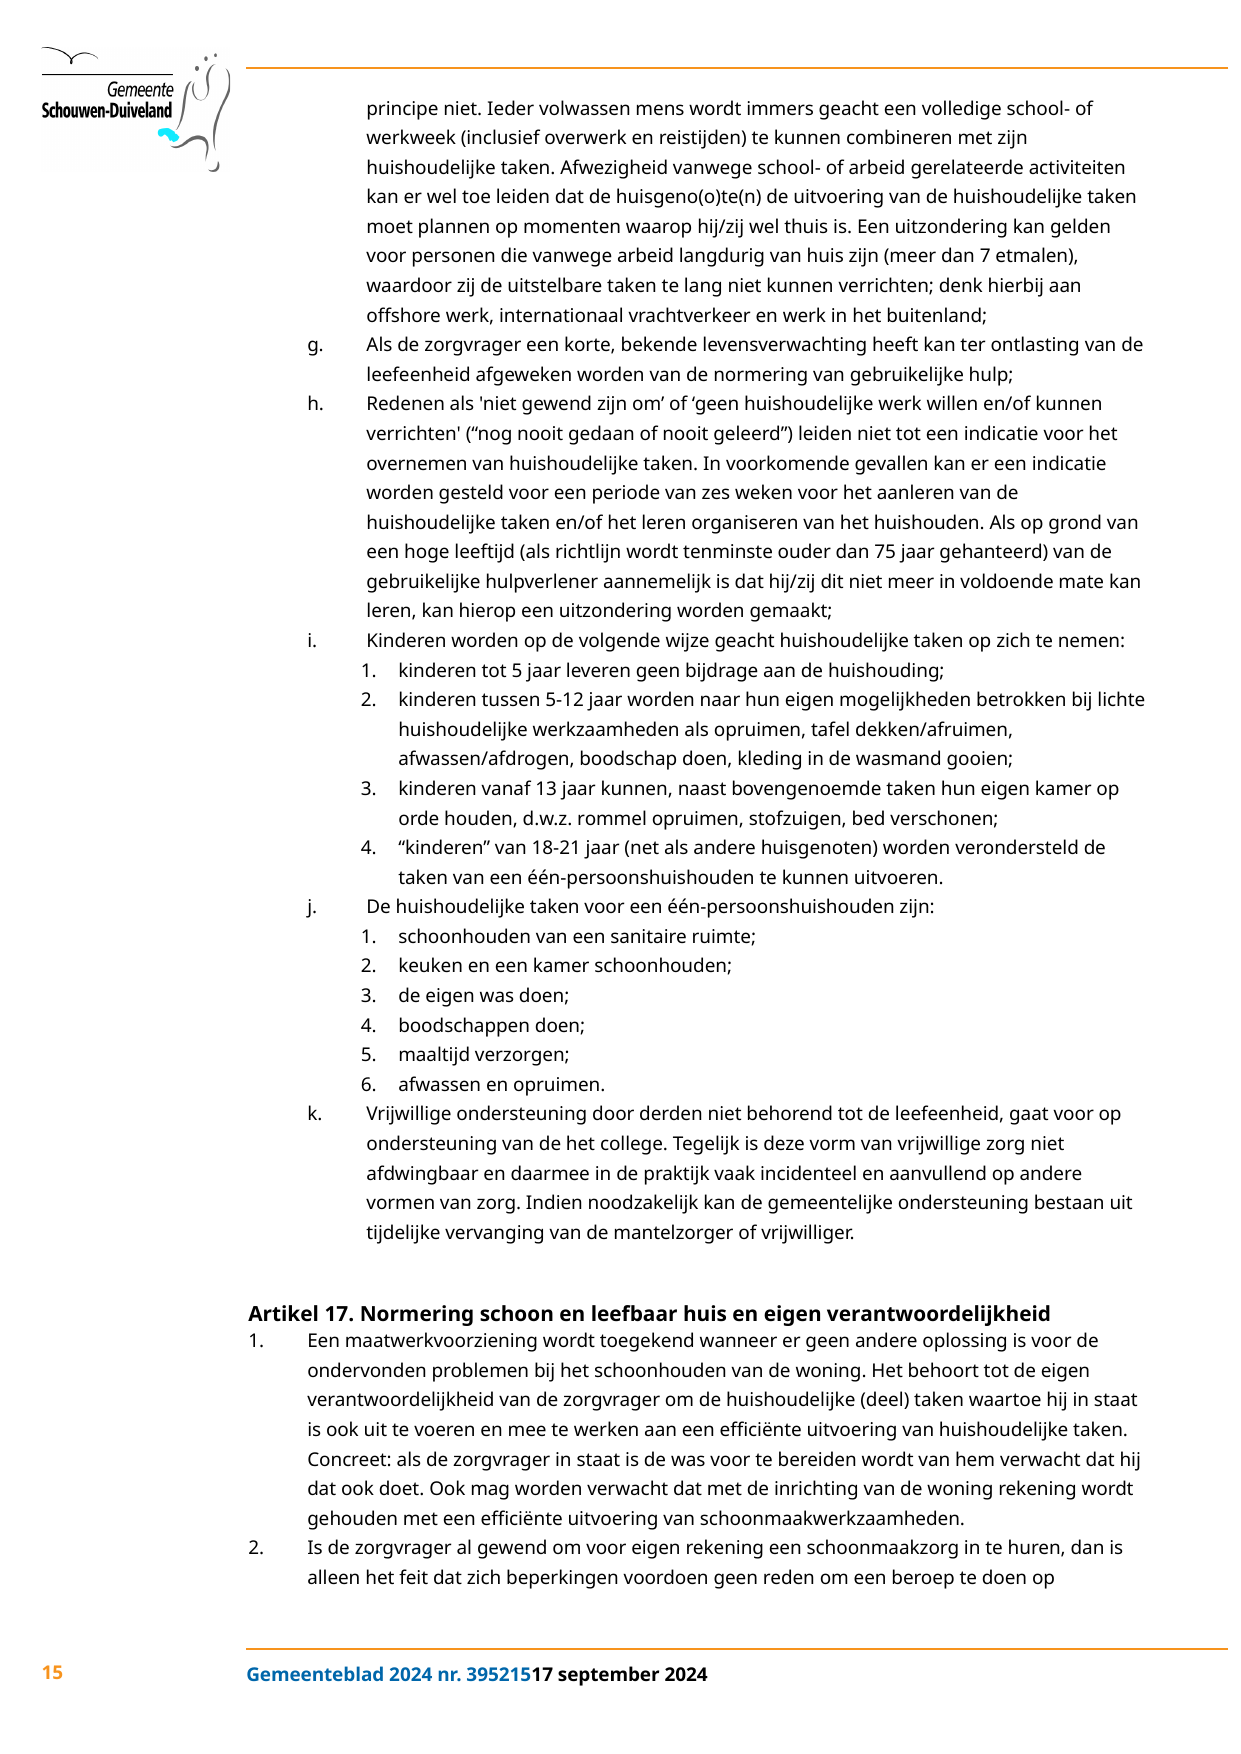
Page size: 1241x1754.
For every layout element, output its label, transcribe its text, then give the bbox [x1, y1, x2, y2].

list keuken en een kamer schoonhouden; [361, 953, 1152, 978]
list schoonhouden van een sanitaire ruimte; [361, 923, 1152, 949]
list kinderen tussen 5-12 jaar worden naar hun eigen mogelijkheden betrokken bij lichte huishoudelijke werkzaamheden als opruimen, tafel dekken/afruimen, afwassen/afdrogen, boodschap doen, kleding in de wasmand gooien; [361, 686, 1152, 771]
list Vrijwillige ondersteuning door derden niet behorend tot de leefeenheid, gaat voor op ondersteuning van de het college. Tegelijk is deze vorm van vrijwillige zorg niet afdwingbaar en daarmee in de praktijk vaak incidenteel en aanvullend op andere vormen van zorg. Indien noodzakelijk kan de gemeentelijke ondersteuning bestaan uit tijdelijke vervanging van de mantelzorger of vrijwilliger. [307, 1101, 1152, 1245]
list kinderen vanaf 13 jaar kunnen, naast bovengenoemde taken hun eigen kamer op orde houden, d.w.z. rommel opruimen, stofzuigen, bed verschonen; [361, 775, 1152, 831]
list Is de zorgvrager al gewend om voor eigen rekening een schoonmaakzorg in te huren, dan is alleen het feit dat zich beperkingen voordoen geen reden om een beroep te doen op [248, 1534, 1152, 1590]
list de eigen was doen; [361, 982, 1152, 1008]
list Een maatwerkvoorziening wordt toegekend wanneer er geen andere oplossing is voor de ondervonden problemen bij het schoonhouden van de woning. Het behoort tot de eigen verantwoordelijkheid van de zorgvrager om de huishoudelijke (deel) taken waartoe hij in staat is ook uit te voeren en mee te werken aan een efficiënte uitvoering van huishoudelijke taken. Concreet: als de zorgvrager in staat is de was voor te bereiden wordt van hem verwacht dat hij dat ook doet. Ook mag worden verwacht dat met de inrichting van de woning rekening wordt gehouden met een efficiënte uitvoering van schoonmaakwerkzaamheden. [248, 1327, 1152, 1531]
list maaltijd verzorgen; [361, 1041, 1152, 1067]
picture [41, 47, 231, 172]
list Als de zorgvrager een korte, bekende levensverwachting heeft kan ter ontlasting van de leefeenheid afgeweken worden van de normering van gebruikelijke hulp; [307, 331, 1152, 387]
list De huishoudelijke taken voor een één-persoonshuishouden zijn: [307, 893, 1152, 919]
text Artikel 17. Normering schoon en leefbaar huis en eigen verantwoordelijkheid [248, 1299, 1152, 1327]
list Kinderen worden op de volgende wijze geacht huishoudelijke taken op zich te nemen: [307, 627, 1152, 653]
list afwassen en opruimen. [361, 1071, 1152, 1097]
list boodschappen doen; [361, 1012, 1152, 1038]
list Redenen als 'niet gewend zijn om’ of ‘geen huishoudelijke werk willen en/of kunnen verrichten' (“nog nooit gedaan of nooit geleerd”) leiden niet tot een indicatie voor het overnemen van huishoudelijke taken. In voorkomende gevallen kan er een indicatie worden gesteld voor een periode van zes weken voor het aanleren van de huishoudelijke taken en/of het leren organiseren van het huishouden. Als op grond van een hoge leeftijd (als richtlijn wordt tenminste ouder dan 75 jaar gehanteerd) van de gebruikelijke hulpverlener aannemelijk is dat hij/zij dit niet meer in voldoende mate kan leren, kan hierop een uitzondering worden gemaakt; [307, 391, 1152, 623]
list “kinderen” van 18-21 jaar (net als andere huisgenoten) worden verondersteld de taken van een één-persoonshuishouden te kunnen uitvoeren. [361, 834, 1152, 890]
list principe niet. Ieder volwassen mens wordt immers geacht een volledige school- of werkweek (inclusief overwerk en reistijden) te kunnen combineren met zijn huishoudelijke taken. Afwezigheid vanwege school- of arbeid gerelateerde activiteiten kan er wel toe leiden dat de huisgeno(o)te(n) de uitvoering van de huishoudelijke taken moet plannen op momenten waarop hij/zij wel thuis is. Een uitzondering kan gelden voor personen die vanwege arbeid langdurig van huis zijn (meer dan 7 etmalen), waardoor zij de uitstelbare taken te lang niet kunnen verrichten; denk hierbij aan offshore werk, internationaal vrachtverkeer en werk in het buitenland; [307, 95, 1152, 328]
list kinderen tot 5 jaar leveren geen bijdrage aan de huishouding; [361, 657, 1152, 683]
